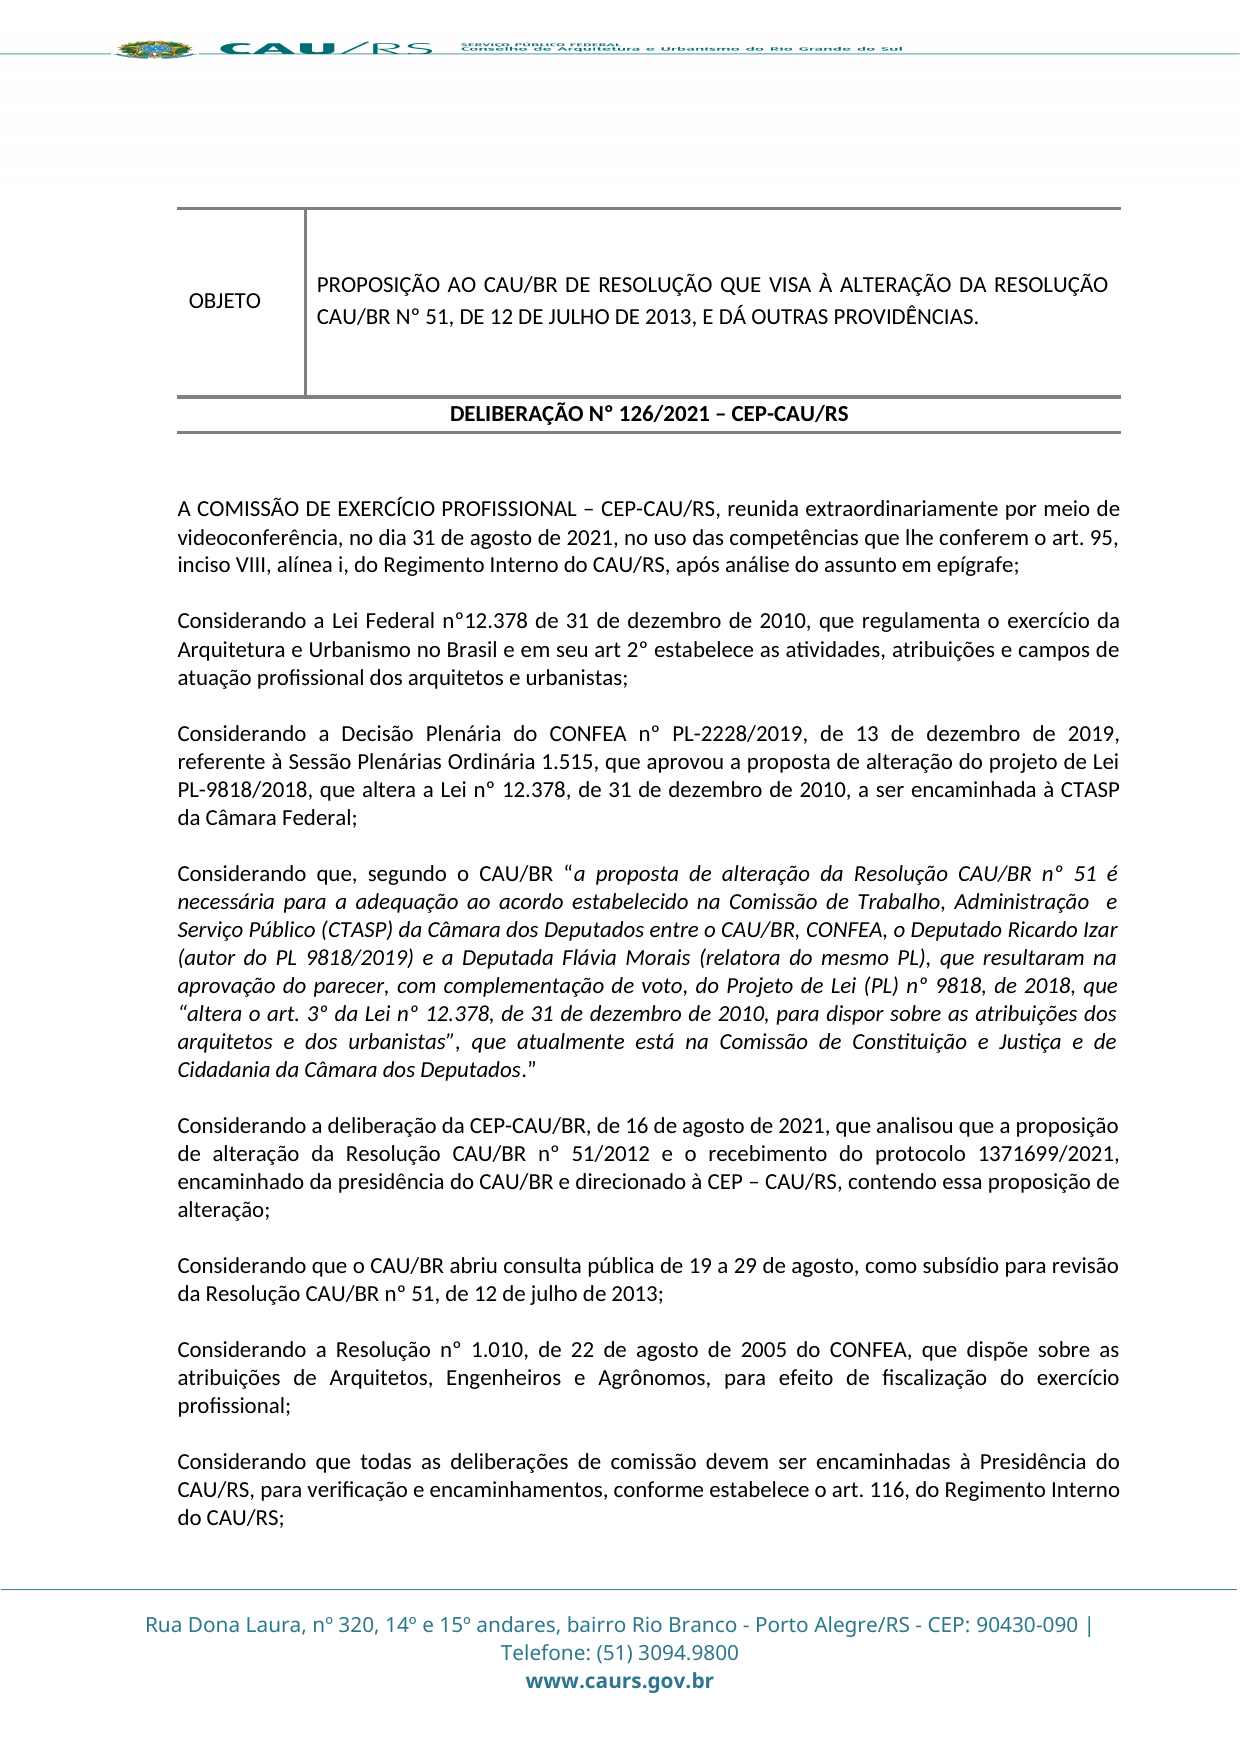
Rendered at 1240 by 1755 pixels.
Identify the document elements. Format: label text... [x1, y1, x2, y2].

text Considerando a deliberação da CEP-CAU/BR, de 16 de agosto de 2021, que analisou que a proposição de alteração da Resolução CAU/BR nº 51/2012 e o recebimento do protocolo 1371699/2021, encaminhado da presidência do CAU/BR e direcionado à CEP – CAU/RS, contendo essa proposição de alteração; [177, 1111, 1121, 1223]
text A COMISSÃO DE EXERCÍCIO PROFISSIONAL – CEP-CAU/RS, reunida extraordinariamente por meio de videoconferência, no dia 31 de agosto de 2021, no uso das competências que lhe conferem o art. 95, inciso VIII, alínea i, do Regimento Interno do CAU/RS, após análise do assunto em epígrafe; [177, 494, 1121, 579]
table_header OBJETO [177, 210, 304, 394]
text Considerando a Lei Federal nº12.378 de 31 de dezembro de 2010, que regulamenta o exercício da Arquitetura e Urbanismo no Brasil e em seu art 2º estabelece as atividades, atribuições e campos de atuação profissional dos arquitetos e urbanistas; [177, 607, 1121, 691]
text Considerando que o CAU/BR abriu consulta pública de 19 a 29 de agosto, como subsídio para revisão da Resolução CAU/BR nº 51, de 12 de julho de 2013; [177, 1251, 1121, 1307]
table_header PROPOSIÇÃO AO CAU/BR DE RESOLUÇÃO QUE VISA À ALTERAÇÃO DA RESOLUÇÃO CAU/BR Nº 51, DE 12 DE JULHO DE 2013, E DÁ OUTRAS PROVIDÊNCIAS. [307, 210, 1121, 394]
text Considerando a Resolução nº 1.010, de 22 de agosto de 2005 do CONFEA, que dispõe sobre as atribuições de Arquitetos, Engenheiros e Agrônomos, para efeito de fiscalização do exercício profissional; [177, 1335, 1121, 1419]
text Considerando a Decisão Plenária do CONFEA nº PL-2228/2019, de 13 de dezembro de 2019, referente à Sessão Plenárias Ordinária 1.515, que aprovou a proposta de alteração do projeto de Lei PL-9818/2018, que altera a Lei nº 12.378, de 31 de dezembro de 2010, a ser encaminhada à CTASP da Câmara Federal; [177, 719, 1121, 831]
text Considerando que todas as deliberações de comissão devem ser encaminhadas à Presidência do CAU/RS, para verificação e encaminhamentos, conforme estabelece o art. 116, do Regimento Interno do CAU/RS; [177, 1447, 1121, 1531]
table_cell DELIBERAÇÃO Nº 126/2021 – CEP-CAU/RS [177, 399, 1121, 431]
text Considerando que, segundo o CAU/BR “a proposta de alteração da Resolução CAU/BR nº 51 é necessária para a adequação ao acordo estabelecido na Comissão de Trabalho, Administração e Serviço Público (CTASP) da Câmara dos Deputados entre o CAU/BR, CONFEA, o Deputado Ricardo Izar (autor do PL 9818/2019) e a Deputada Flávia Morais (relatora do mesmo PL), que resultaram na aprovação do parecer, com complementação de voto, do Projeto de Lei (PL) nº 9818, de 2018, que “altera o art. 3º da Lei nº 12.378, de 31 de dezembro de 2010, para dispor sobre as atribuições dos arquitetos e dos urbanistas”, que atualmente está na Comissão de Constituição e Justiça e de Cidadania da Câmara dos Deputados.” [177, 859, 1121, 1083]
